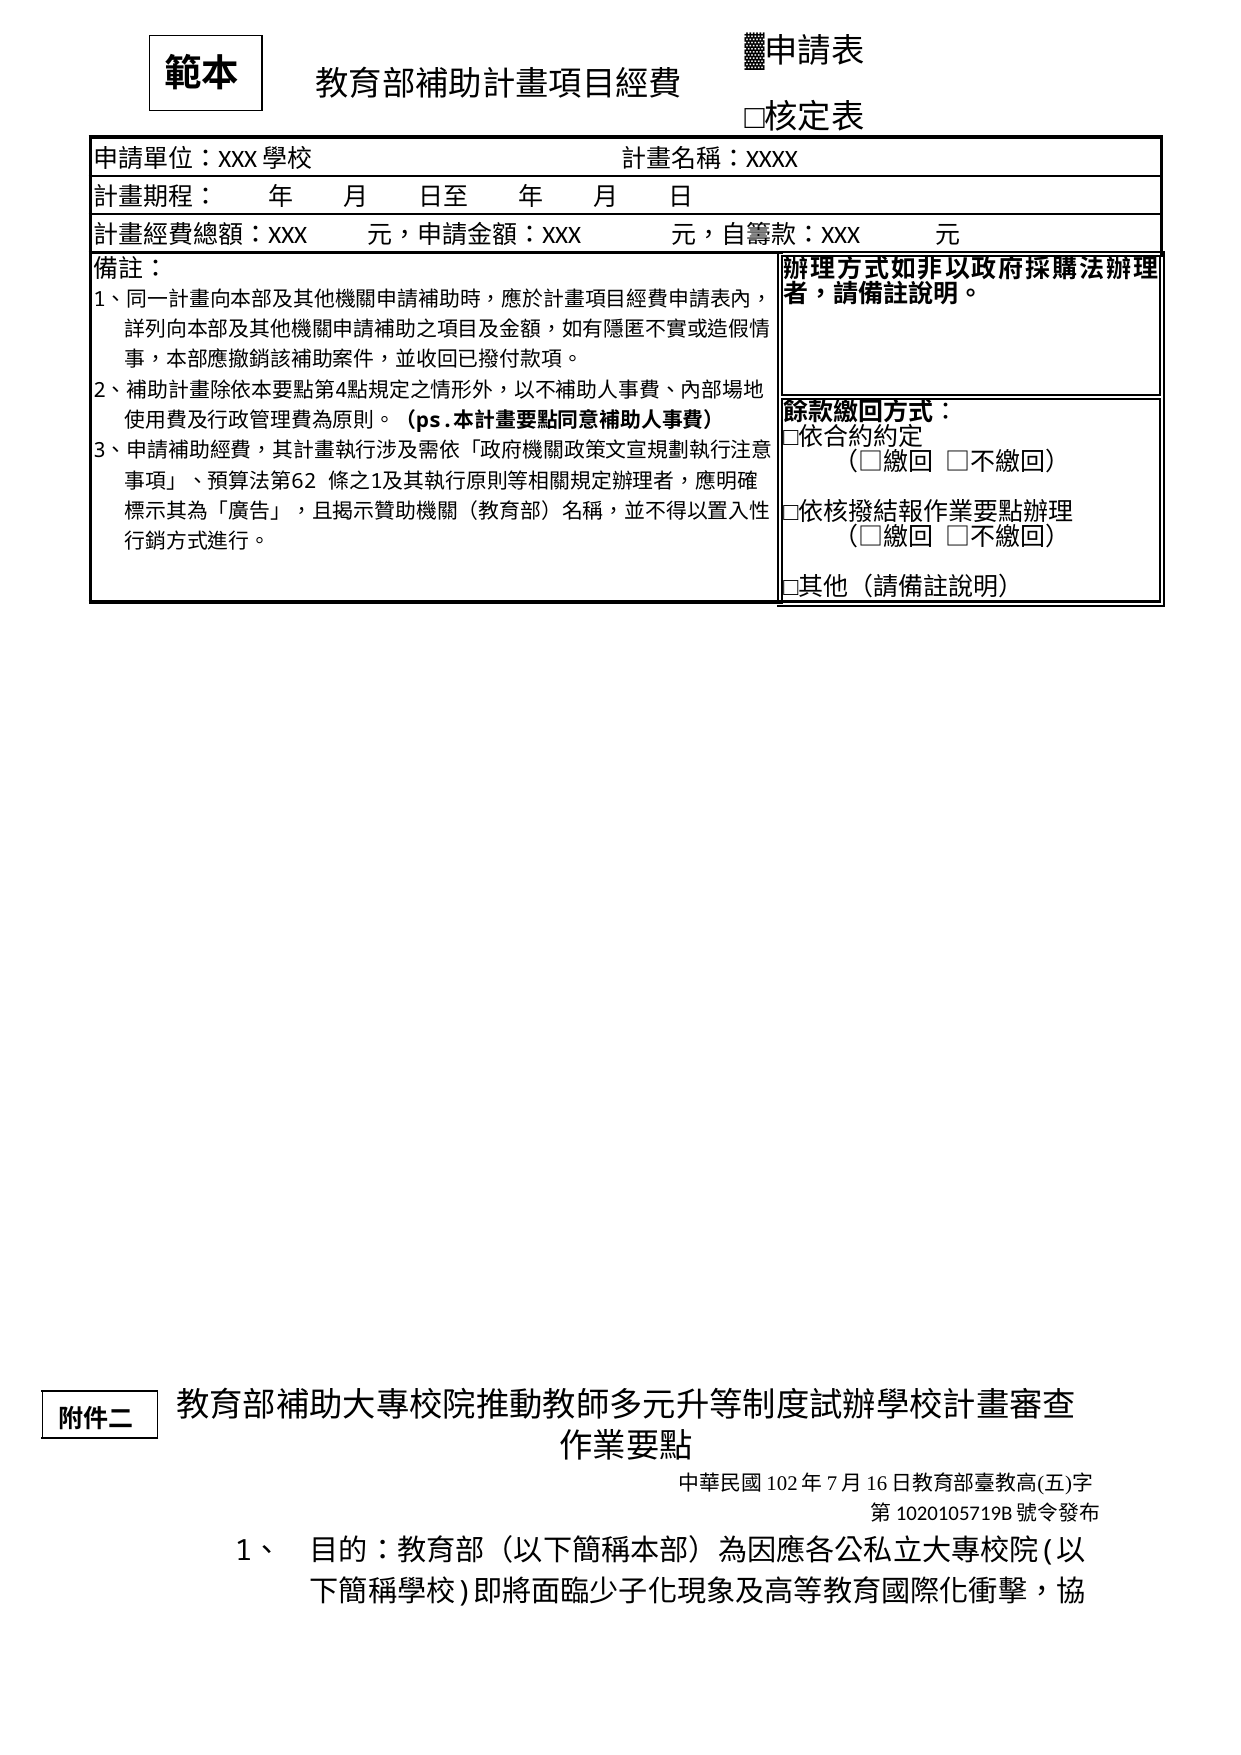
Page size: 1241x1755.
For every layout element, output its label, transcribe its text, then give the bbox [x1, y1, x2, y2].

table_header ▓申請表 [720, 35, 746, 69]
table_header [90, 35, 146, 69]
text 第1020105719B號令發布 [159, 1496, 1100, 1527]
table_cell 備註： 1、同一計畫向本部及其他機關申請補助時，應於計畫項目經費申請表內，詳列向本部及其他機關申請補助之項目及金額，如有隱匿不實或造假情事，本部應撤銷該補助案件，並收回已撥付款項。 2、補助計畫除依本要點第4點規定之情形外，以不補助人事費、內部場地使用費及行政管理費為原則。（ps.本計畫要點同意補助人事費） 3、申請補助經費，其計畫執行涉及需依「政府機關政策文宣規劃執行注意事項」、預算法第62 條之1及其執行原則等相關規定辦理者，應明確標示其為「廣告」，且揭示贊助機關（教育部）名稱，並不得以置入性行銷方式進行。 [92, 254, 777, 600]
table_cell [146, 102, 240, 135]
table_cell [389, 102, 514, 135]
table_header [889, 35, 918, 69]
table_cell [262, 102, 389, 135]
text 教育部補助大專校院推動教師多元升等制度試辦學校計畫審查作業要點 [159, 1383, 1093, 1466]
table_cell [90, 69, 146, 102]
text 中華民國102年7月16日教育部臺教高(五)字 [159, 1466, 1093, 1496]
table_header ▓申請表 [762, 35, 889, 69]
table_cell 計畫名稱：XXXX [618, 139, 1160, 175]
table_cell 計畫期程： 年 月 日至 年 月 日 [92, 177, 1160, 213]
table_header [389, 35, 514, 69]
table_cell 餘款繳回方式： □依合約約定 （□繳回 □不繳回） □依核撥結報作業要點辦理 （□繳回 □不繳回） □其他（請備註說明） [783, 400, 1159, 600]
table_cell [889, 69, 918, 102]
table_header [263, 35, 389, 69]
list 目的：教育部（以下簡稱本部）為因應各公私立大專校院(以下簡稱學校)即將面臨少子化現象及高等教育國際化衝擊，協 [234, 1527, 1093, 1610]
table_cell □核定表 [720, 102, 889, 135]
table_header [918, 35, 1162, 69]
table_cell [720, 69, 889, 102]
text 附件二 [58, 1399, 142, 1430]
table_cell [514, 102, 720, 135]
table_cell 教育部補助計畫項目經費 [263, 69, 720, 102]
table_cell [240, 111, 262, 135]
table_cell [90, 102, 146, 135]
table_cell 計畫經費總額：XXX 元，申請金額：XXX 元，自籌款：XXX 元 [92, 215, 1160, 251]
table_cell [918, 69, 1162, 102]
table_cell [889, 102, 918, 135]
table_cell 辦理方式如非以政府採購法辦理者，請備註說明。 [783, 257, 1159, 394]
table_header [514, 35, 720, 69]
table_cell [918, 102, 1162, 135]
table_cell 申請單位：XXX學校 [92, 139, 618, 175]
text [43, 1392, 157, 1437]
